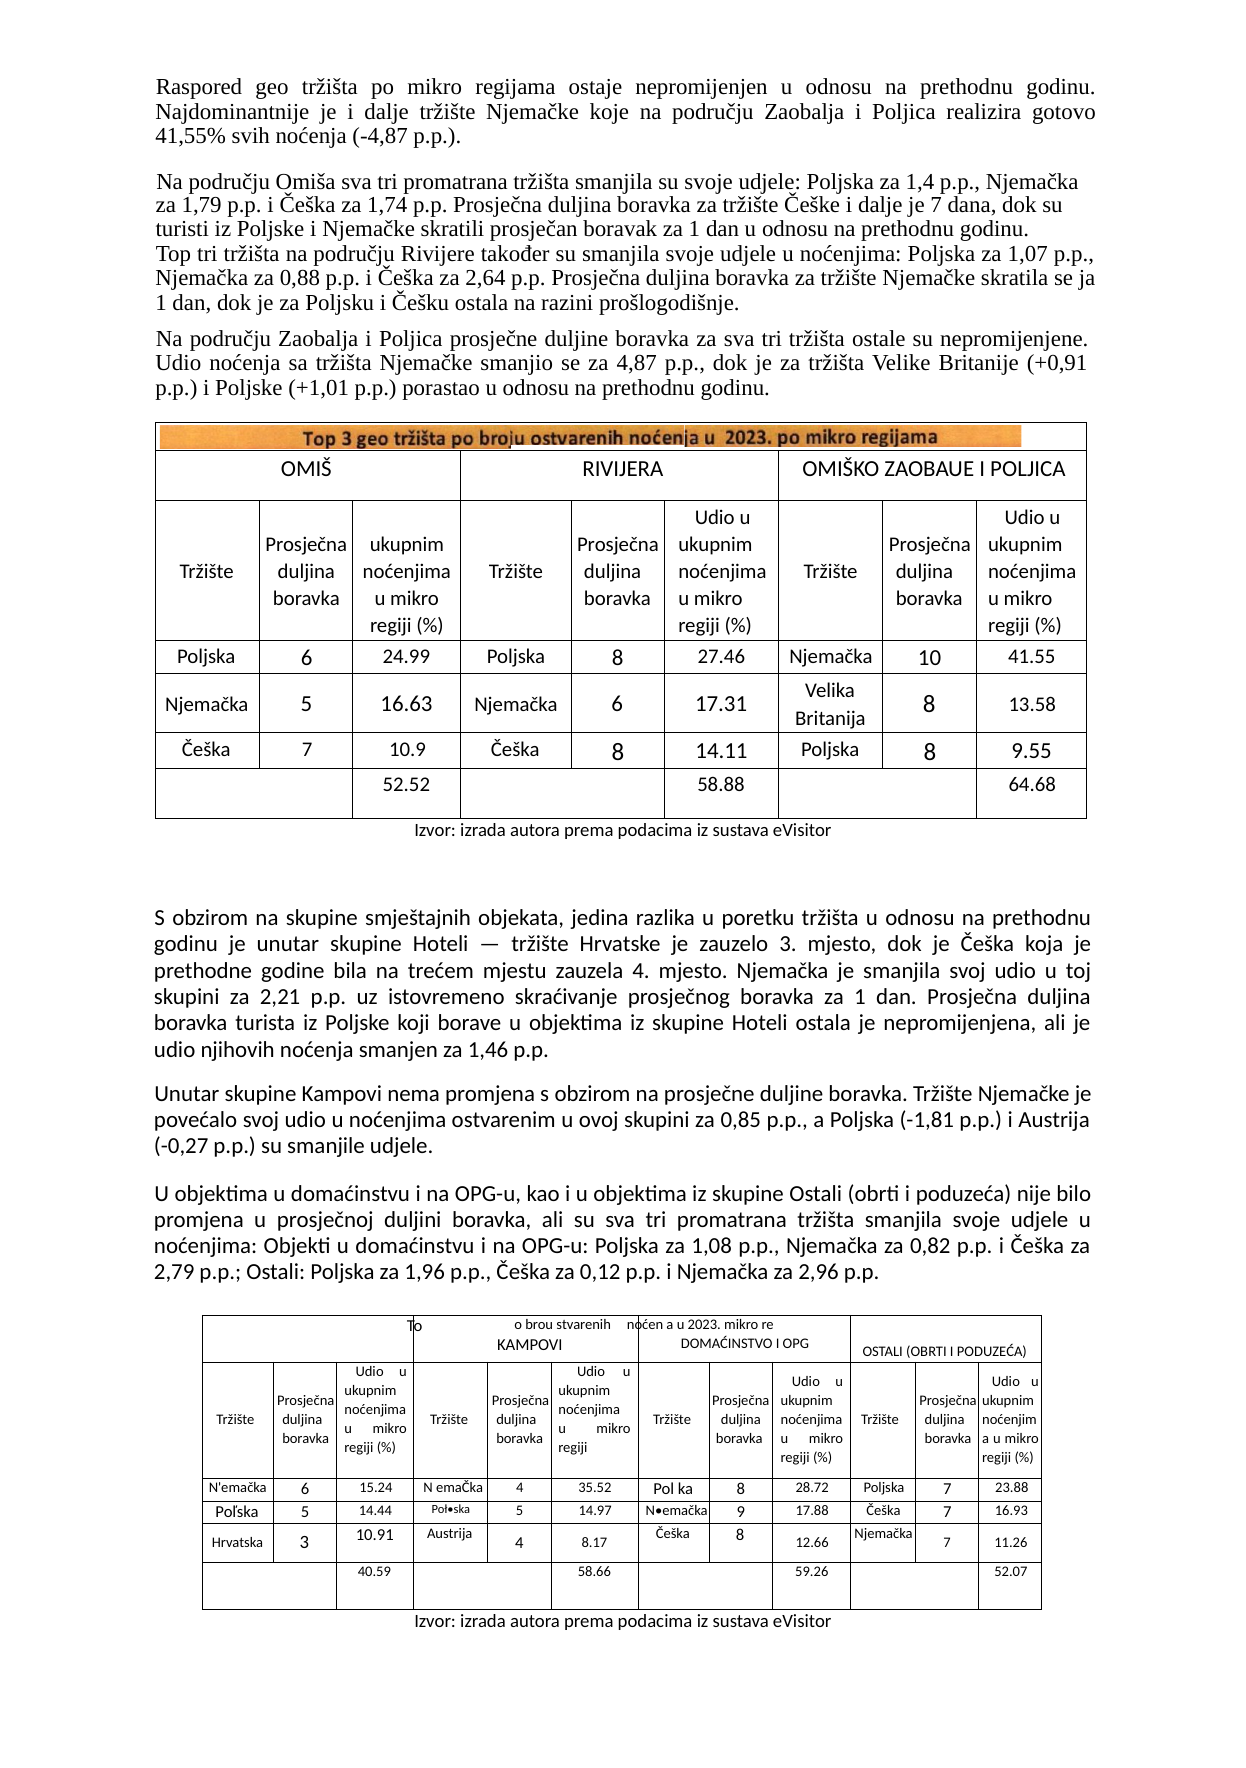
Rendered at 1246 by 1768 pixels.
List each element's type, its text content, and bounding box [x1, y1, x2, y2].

table_cell Njemačka [851, 1524, 915, 1562]
text U objektima u domaćinstvu i na OPG-u, kao i u objektima iz skupine Ostali (obrti i poduzeća) nije bilo promjena u prosječnoj duljini boravka, ali su sva tri promatrana tržišta smanjila svoje udjele u noćenjima: Objekti u domaćinstvu i na OPG-u: Poljska za 1,08 p.p., Njemačka za 0,82 p.p. i Češka za 2,79 p.p.; Ostali: Poljska za 1,96 p.p., Češka za 0,12 p.p. i Njemačka za 2,96 p.p. [154, 1180, 1093, 1286]
table_cell [273, 1563, 336, 1609]
table_cell Prosječna duljina boravka [883, 501, 976, 640]
table_cell 6 [572, 674, 664, 732]
table_cell 41.55 [977, 641, 1086, 673]
text Unutar skupine Kampovi nema promjena s obzirom na prosječne duljine boravka. Tržište Njemačke je povećalo svoj udio u noćenjima ostvarenim u ovoj skupini za 0,85 p.p., a Poljska (-1,81 p.p.) i Austrija (-0,27 p.p.) su smanjile udjele. [154, 1081, 1093, 1160]
table_cell OMIŠKO ZAOBAUE I POLJICA [779, 451, 1086, 500]
table_cell 28.72 [773, 1479, 850, 1501]
table_cell 8.17 [552, 1524, 638, 1562]
table_cell 13.58 [977, 674, 1086, 732]
table_cell 5 [488, 1502, 551, 1523]
text Raspored geo tržišta po mikro regijama ostaje nepromijenjen u odnosu na prethodnu godinu. Najdominantnije je i dalje tržište Njemačke koje na području Zaobalja i Poljica realizira gotovo 41,55% svih noćenja (-4,87 p.p.). [155, 75, 1097, 149]
table_cell RIVIJERA [571, 451, 778, 500]
table_cell Austrija [414, 1524, 487, 1562]
table_cell 15.24 [337, 1479, 413, 1501]
table_cell 9.55 [977, 733, 1086, 768]
table_cell 17.88 [773, 1502, 850, 1523]
table_cell 10.91 [337, 1524, 413, 1562]
table_cell 58.66 [552, 1563, 638, 1609]
text Na području Omiša sva tri promatrana tržišta smanjila su svoje udjele: Poljska za 1,4 p.p., Njemačka za 1,79 p.p. i Češka za 1,74 p.p. Prosječna duljina boravka za tržište Češke i dalje je 7 dana, dok su turisti iz Poljske i Njemačke skratili prosječan boravak za 1 dan u odnosu na prethodnu godinu. [155, 171, 1098, 242]
table_cell [488, 1563, 551, 1609]
table_cell Tržište [639, 1363, 709, 1478]
table_cell Češka [639, 1524, 709, 1562]
table_cell Prosječna duljina boravka [710, 1363, 772, 1478]
table_cell 8 [572, 733, 664, 768]
table_cell Tržište [779, 501, 882, 640]
text Izvor: izrada autora prema podacima iz sustava eVisitor [148, 818, 1098, 841]
table_cell [461, 769, 571, 818]
table_cell 9 [710, 1502, 772, 1523]
table_cell Njemačka [156, 674, 259, 732]
table_cell [461, 451, 571, 500]
table_cell 14.44 [337, 1502, 413, 1523]
table_cell 7 [260, 733, 352, 768]
table_cell 16.93 [979, 1502, 1041, 1523]
table_cell Njemačka [461, 674, 571, 732]
table_header [273, 1316, 336, 1362]
table_cell Udio u ukupnim noćenjima u mikro regiji (%) [773, 1363, 850, 1478]
table_cell [851, 1563, 978, 1609]
table_cell Poljska [156, 641, 259, 673]
table_cell [414, 1563, 487, 1609]
table_cell 14.97 [552, 1502, 638, 1523]
table_cell 52.52 [353, 769, 460, 818]
table_cell N emaČka [414, 1479, 487, 1501]
table_cell Udio u ukupnim noćenjima u mikro regiji [552, 1363, 638, 1478]
table_cell Poljska [461, 641, 571, 673]
table_cell 7 [916, 1479, 978, 1501]
table_cell [779, 769, 976, 818]
table_header [156, 423, 511, 450]
table_cell 8 [710, 1479, 772, 1501]
table_cell [156, 769, 352, 818]
table_cell 10 [883, 641, 976, 673]
table_header [685, 423, 1086, 450]
text Na području Zaobalja i Poljica prosječne duljine boravka za sva tri tržišta ostale su nepromijenjene. Udio noćenja sa tržišta Njemačke smanjio se za 4,87 p.p., dok je za tržišta Velike Britanije (+0,91 p.p.) i Poljske (+1,01 p.p.) porastao u odnosu na prethodnu godinu. [155, 326, 1090, 400]
table_cell 11.26 [979, 1524, 1041, 1562]
table_cell Velika Britanija [779, 674, 882, 732]
text Top tri tržišta na području Rivijere također su smanjila svoje udjele u noćenjima: Poljska za 1,07 p.p., Njemačka za 0,88 p.p. i Češka za 2,64 p.p. Prosječna duljina boravka za tržište Njemačke skratila se ja 1 dan, dok je za Poljsku i Češku ostala na razini prošlogodišnje. [155, 242, 1097, 315]
table_cell Češka [461, 733, 571, 768]
table_cell Poljska [851, 1479, 915, 1501]
table_cell 27.46 [665, 641, 778, 673]
table_cell 59.26 [773, 1563, 850, 1609]
table_cell 7 [916, 1524, 978, 1562]
table_cell N'emačka [203, 1479, 273, 1501]
table_header OSTALI (OBRTI I PODUZEĆA) [851, 1316, 1041, 1362]
table_cell 10.9 [353, 733, 460, 768]
table_cell N•emačka [639, 1502, 709, 1523]
table_cell OMIŠ [156, 451, 353, 500]
table_header To [414, 1316, 487, 1362]
table_header [336, 1316, 413, 1362]
table_cell 17.31 [665, 674, 778, 732]
table_header o brou stvarenih KAMPOVI [488, 1316, 638, 1362]
text S obzirom na skupine smještajnih objekata, jedina razlika u poretku tržišta u odnosu na prethodnu godinu je unutar skupine Hoteli — tržište Hrvatske je zauzelo 3. mjesto, dok je Češka koja je prethodne godine bila na trećem mjestu zauzela 4. mjesto. Njemačka je smanjila svoj udio u toj skupini za 2,21 p.p. uz istovremeno skraćivanje prosječnog boravka za 1 dan. Prosječna duljina boravka turista iz Poljske koji borave u objektima iz skupine Hoteli ostala je nepromijenjena, ali je udio njihovih noćenja smanjen za 1,46 p.p. [154, 905, 1093, 1063]
table_cell [203, 1563, 273, 1609]
table_cell 58.88 [665, 769, 778, 818]
table_cell 14.11 [665, 733, 778, 768]
table_cell 6 [260, 641, 352, 673]
table_cell Tržište [156, 501, 259, 640]
table_cell 8 [883, 733, 976, 768]
table_cell 35.52 [552, 1479, 638, 1501]
table_cell 8 [883, 674, 976, 732]
table_cell 23.88 [979, 1479, 1041, 1501]
table_cell Udio u ukupnim noćenjim a u mikro regiji (%) [979, 1363, 1041, 1478]
table_cell 8 [710, 1524, 772, 1562]
table_cell 40.59 [337, 1563, 413, 1609]
table_cell 24.99 [353, 641, 460, 673]
text Izvor: izrada autora prema podacima iz sustava eVisitor [148, 1609, 1098, 1632]
table_cell 52.07 [979, 1563, 1041, 1609]
table_cell 5 [260, 674, 352, 732]
table_cell [639, 1563, 772, 1609]
table_cell 6 [274, 1479, 336, 1501]
table_cell Tržište [851, 1363, 915, 1478]
table_cell 12.66 [773, 1524, 850, 1562]
table_cell Tržište [461, 501, 571, 640]
table_cell Udio u ukupnim noćenjima u mikro regiji (%) [337, 1363, 413, 1478]
table_cell Tržište [414, 1363, 487, 1478]
table_cell 64.68 [977, 769, 1086, 818]
table_cell Prosječna duljina boravka [916, 1363, 978, 1478]
table_cell Prosječna duljina boravka [488, 1363, 551, 1478]
table_cell Prosječna duljina boravka [274, 1363, 336, 1478]
table_cell Pol ka [639, 1479, 709, 1501]
table_cell [353, 451, 460, 500]
table_cell 8 [572, 641, 664, 673]
table_cell 7 [916, 1502, 978, 1523]
table_cell 16.63 [353, 674, 460, 732]
table_cell Udio u ukupnim noćenjima u mikro regiji (%) [977, 501, 1086, 640]
table_header [511, 445, 684, 450]
table_cell Udio u ukupnim noćenjima u mikro regiji (%) [665, 501, 778, 640]
table_cell Poľska [203, 1502, 273, 1523]
table_cell Češka [156, 733, 259, 768]
table_cell Prosječna duljina boravka [572, 501, 664, 640]
table_cell 4 [488, 1524, 551, 1562]
table_header noćen a u 2023. mikro re DOMAĆINSTVO I OPG [639, 1316, 850, 1362]
table_cell Prosječna duljina boravka [260, 501, 352, 640]
table_cell 3 [274, 1524, 336, 1562]
table_cell Poł•ska [414, 1502, 487, 1523]
table_cell Hrvatska [203, 1524, 273, 1562]
table_cell ukupnim noćenjima u mikro regiji (%) [353, 501, 460, 640]
table_cell Njemačka [779, 641, 882, 673]
table_header [203, 1316, 273, 1362]
table_cell Poljska [779, 733, 882, 768]
table_cell Tržište [203, 1363, 273, 1478]
table_cell 5 [274, 1502, 336, 1523]
table_cell Češka [851, 1502, 915, 1523]
table_cell [571, 769, 664, 818]
table_cell 4 [488, 1479, 551, 1501]
